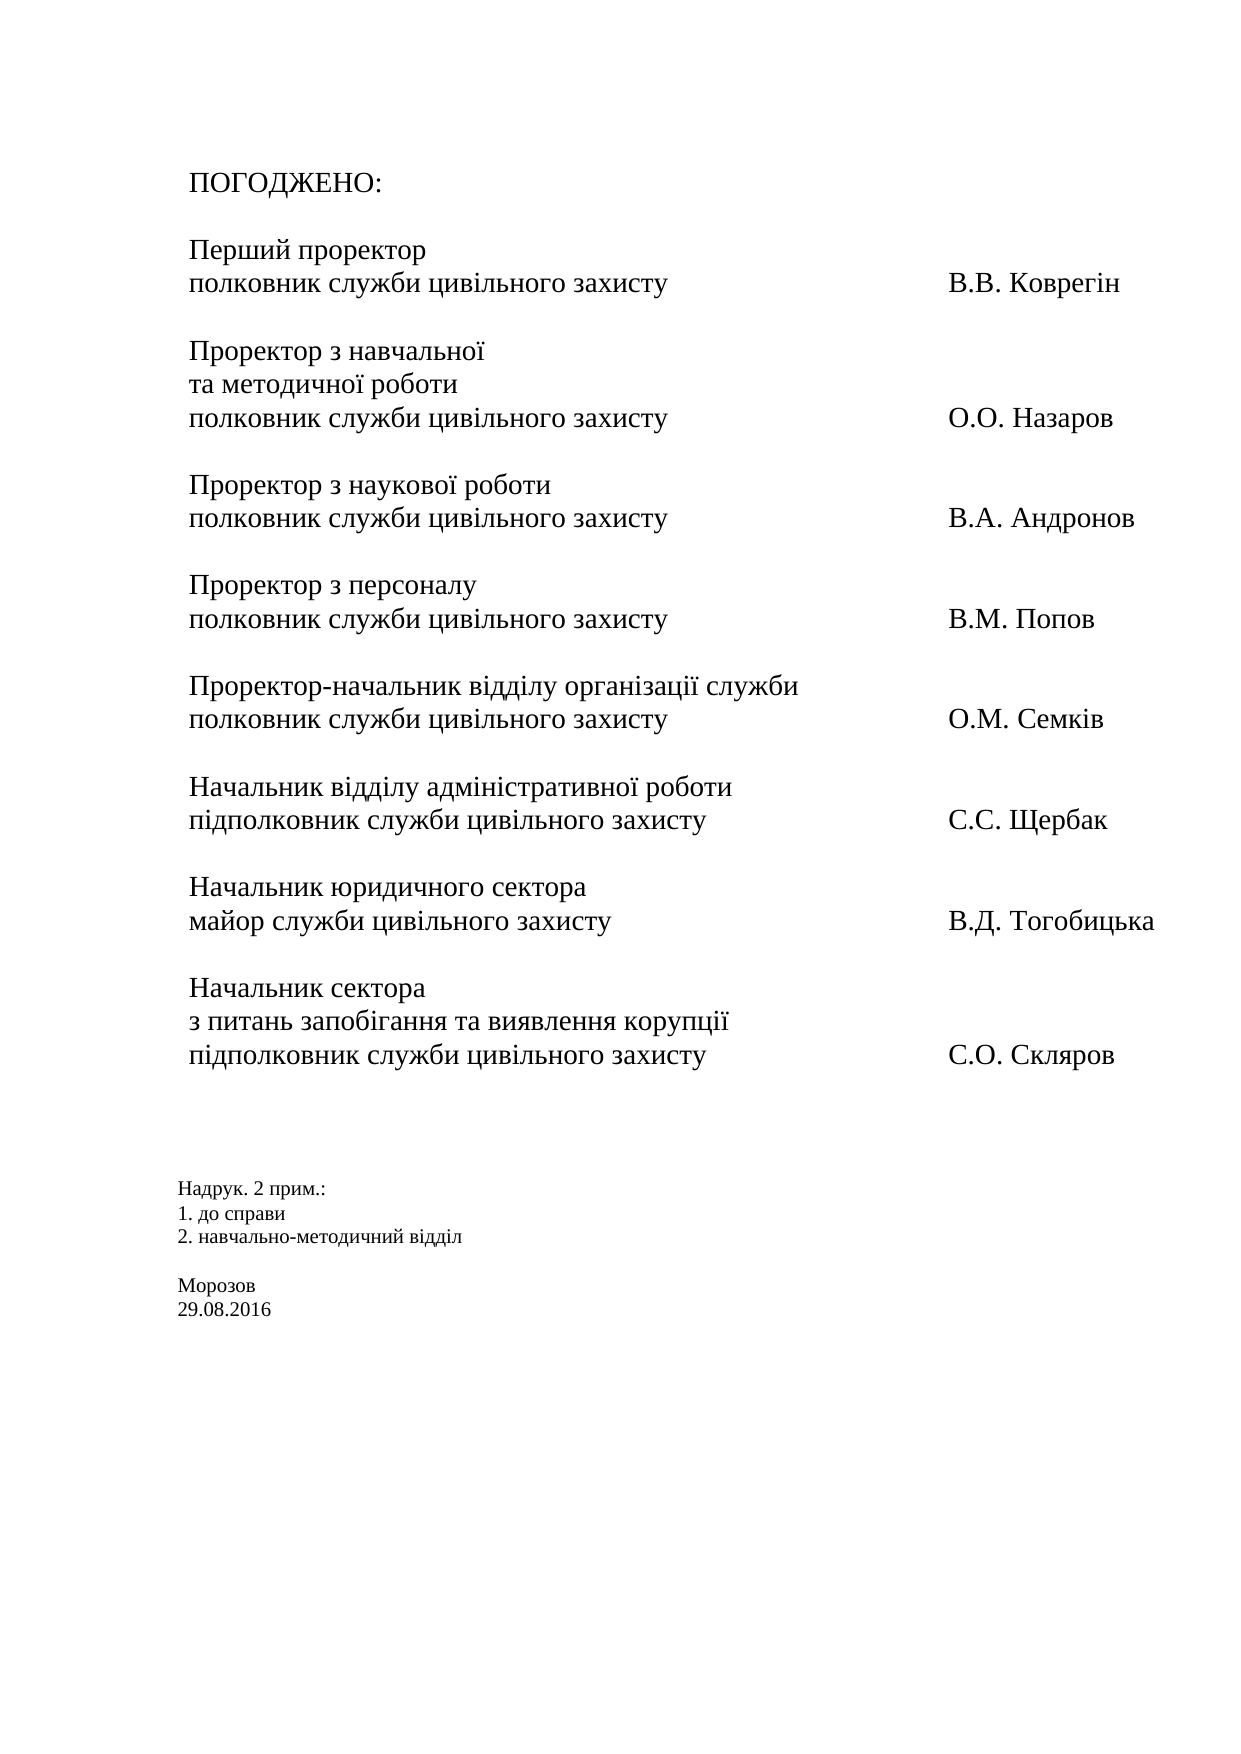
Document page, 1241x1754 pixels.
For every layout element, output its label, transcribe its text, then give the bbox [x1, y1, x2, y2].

table_cell [827, 467, 937, 534]
table_cell Проректор з наукової роботи полковник служби цивільного захисту [177, 467, 827, 534]
table_header [937, 165, 1171, 232]
text Надрук. 2 прим.: [177, 1176, 1181, 1200]
table_cell Начальник відділу адміністративної роботи підполковник служби цивільного захисту [177, 735, 827, 836]
table_cell О.О. Назаров [937, 333, 1171, 467]
table_cell Начальник сектора з питань запобігання та виявлення корупції підполковник служби цивільного захисту [177, 936, 827, 1071]
table_cell [827, 333, 937, 467]
table_cell С.С. Щербак [937, 735, 1171, 836]
table_header ПОГОДЖЕНО: [177, 165, 827, 232]
table_cell [827, 635, 937, 735]
text 29.08.2016 [177, 1297, 1181, 1321]
table_cell [827, 232, 937, 333]
table_cell [827, 735, 937, 836]
table_cell С.О. Скляров [937, 936, 1171, 1071]
table_cell В.М. Попов [937, 534, 1171, 634]
table_cell В.В. Коврегін [937, 232, 1171, 333]
table_cell [827, 936, 937, 1071]
table_cell В.Д. Тогобицька [937, 836, 1171, 936]
table_cell Проректор з персоналу полковник служби цивільного захисту [177, 534, 827, 634]
table_cell [827, 534, 937, 634]
text 1. до справи [177, 1200, 1181, 1224]
text 2. навчально-методичний відділ [177, 1224, 1181, 1248]
table_cell [827, 836, 937, 936]
table_cell О.М. Семків [937, 635, 1171, 735]
table_cell В.А. Андронов [937, 467, 1171, 534]
table_cell Начальник юридичного сектора майор служби цивільного захисту [177, 836, 827, 936]
table_cell Проректор з навчальної та методичної роботи полковник служби цивільного захисту [177, 333, 827, 467]
table_cell Перший проректор полковник служби цивільного захисту [177, 232, 827, 333]
table_header [827, 165, 937, 232]
table_cell Проректор-начальник відділу організації служби полковник служби цивільного захисту [177, 635, 827, 735]
text Морозов [177, 1273, 1181, 1297]
